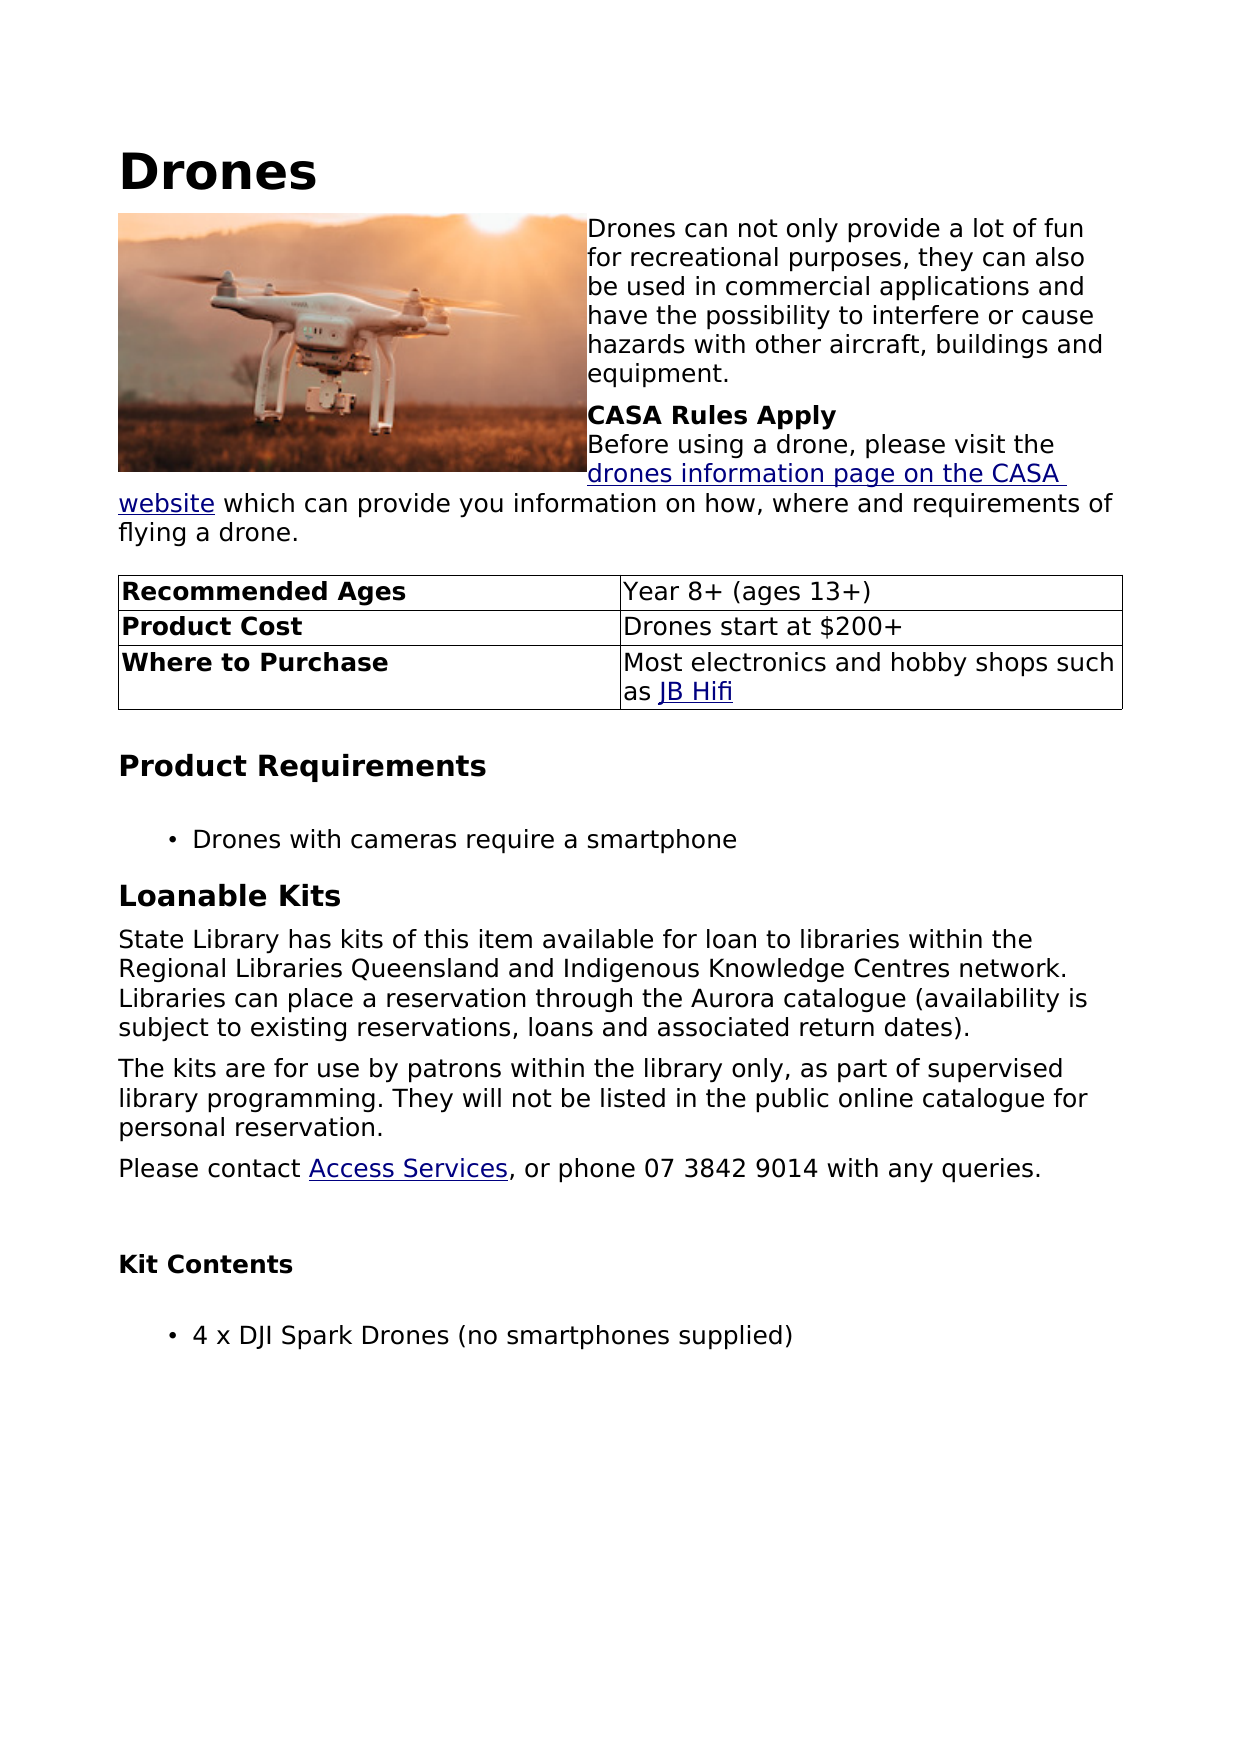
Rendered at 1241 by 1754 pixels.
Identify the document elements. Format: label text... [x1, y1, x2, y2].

subtitle Product Requirements [118, 749, 1122, 783]
text The kits are for use by patrons within the library only, as part of supervised library programming. They will not be listed in the public online catalogue for personal reservation. [118, 1054, 1122, 1142]
text Please contact Access Services, or phone 07 3842 9014 with any queries. [118, 1154, 1122, 1213]
picture [118, 213, 587, 472]
table_header Recommended Ages [119, 576, 620, 609]
text CASA Rules Apply Before using a drone, please visit the drones information page on the CASA website which can provide you information on how, where and requirements of flying a drone. [118, 401, 1122, 547]
table_cell Product Cost [119, 611, 620, 645]
table_cell Where to Purchase [119, 646, 620, 709]
text State Library has kits of this item available for loan to libraries within the Regional Libraries Queensland and Indigenous Knowledge Centres network. Libraries can place a reservation through the Aurora catalogue (availability is subject to existing reservations, loans and associated return dates). [118, 925, 1122, 1042]
text Drones can not only provide a lot of fun for recreational purposes, they can also be used in commercial applications and have the possibility to interfere or cause hazards with other aircraft, buildings and equipment. [587, 214, 1122, 389]
table_cell Drones start at $200+ [621, 611, 1122, 645]
list Drones with cameras require a smartphone [177, 825, 1122, 854]
subtitle Drones [118, 143, 1122, 201]
subtitle Kit Contents [118, 1250, 1122, 1279]
subtitle Loanable Kits [118, 879, 1122, 913]
table_cell Most electronics and hobby shops such as JB Hifi [621, 646, 1122, 709]
table_header Year 8+ (ages 13+) [621, 576, 1122, 609]
list 4 x DJI Spark Drones (no smartphones supplied) [177, 1322, 1122, 1351]
